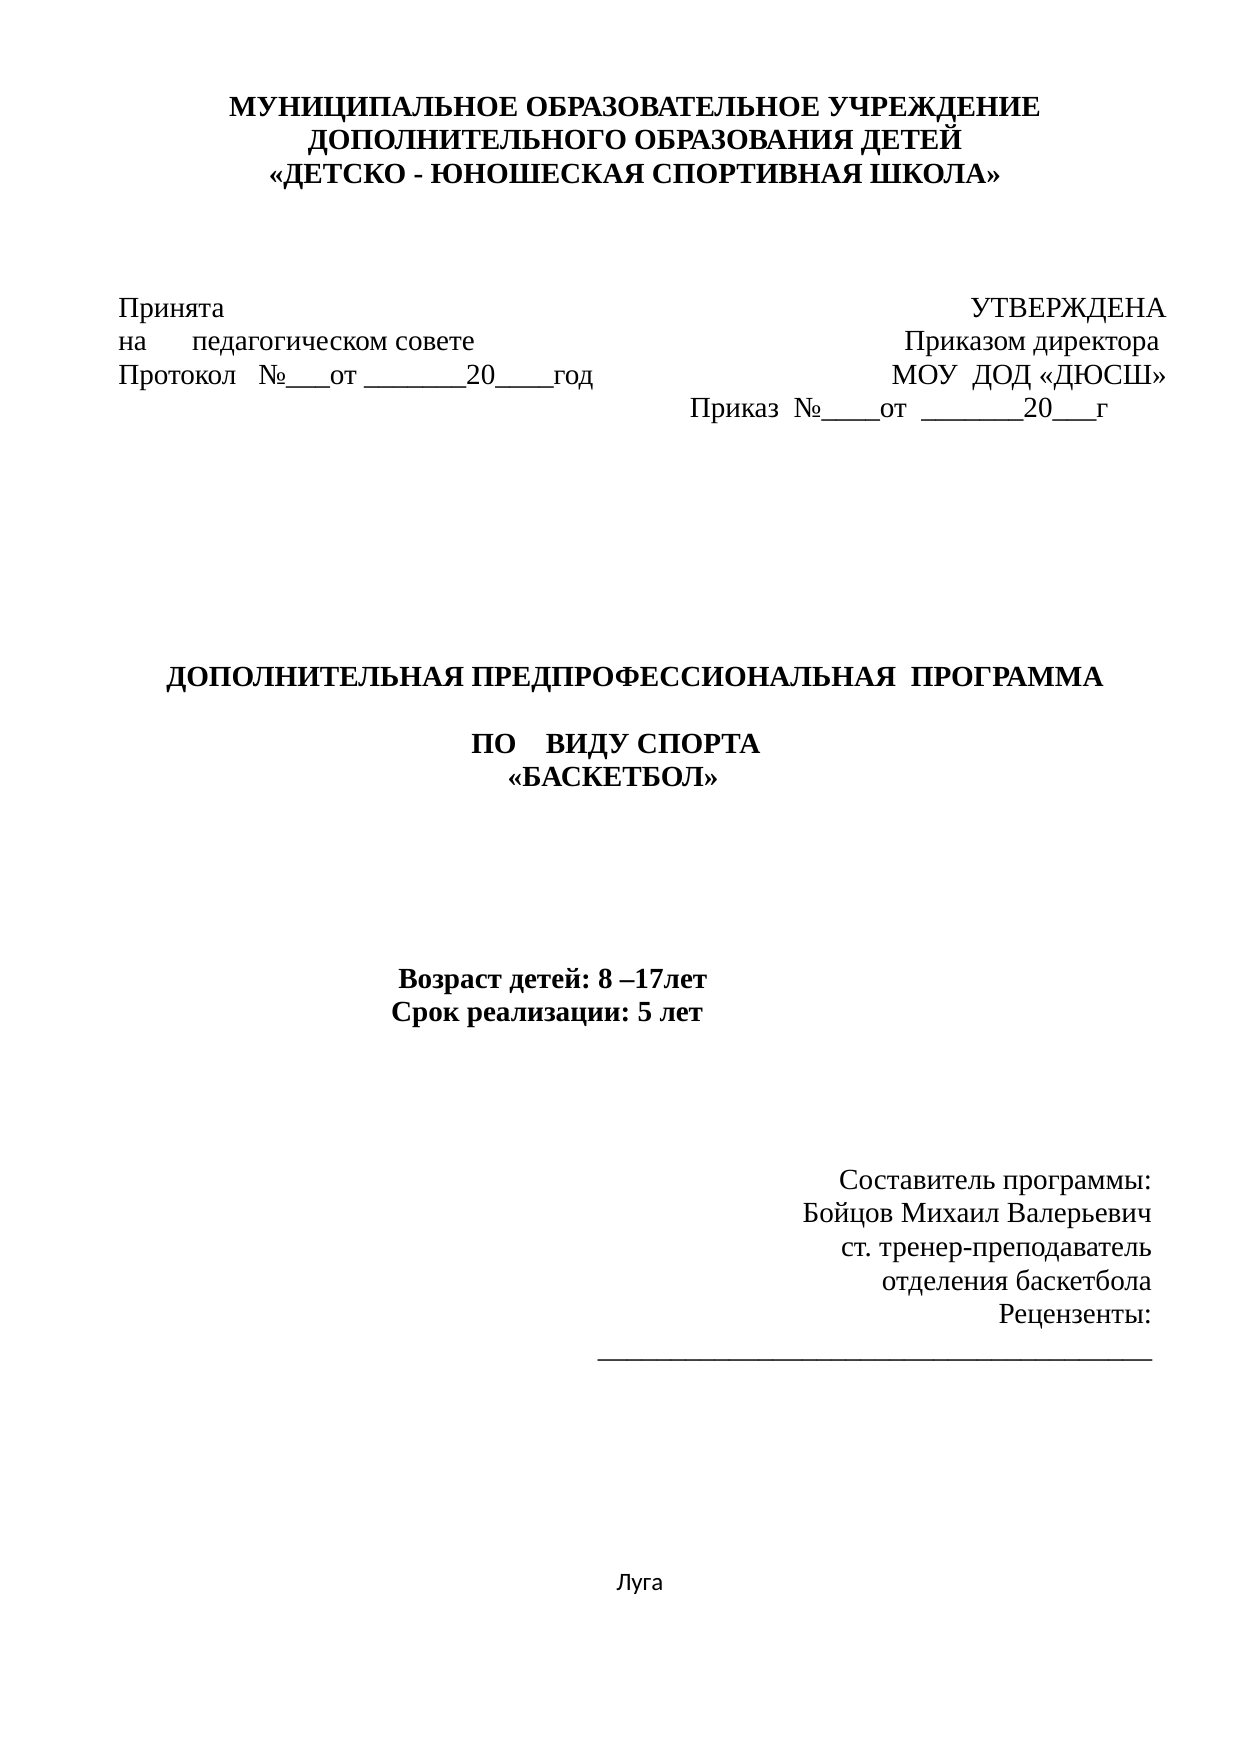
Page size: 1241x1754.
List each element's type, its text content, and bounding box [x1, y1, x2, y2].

text ст. тренер-преподаватель [491, 1229, 1152, 1263]
text «ДЕТСКО - ЮНОШЕСКАЯ СПОРТИВНАЯ ШКОЛА» [118, 156, 1152, 189]
text ДОПОЛНИТЕЛЬНАЯ ПРЕДПРОФЕССИОНАЛЬНАЯ ПРОГРАММА [118, 659, 1152, 692]
text Составитель программы: [491, 1162, 1152, 1196]
text отделения баскетбола [491, 1263, 1152, 1296]
table_header УТВЕРЖДЕНА Приказом директора МОУ ДОД «ДЮСШ» Приказ №____от _______20___г [646, 290, 657, 424]
table_header УТВЕРЖДЕНА Приказом директора МОУ ДОД «ДЮСШ» Приказ №____от _______20___г [1167, 290, 1178, 424]
text Возраст детей: 8 –17лет [340, 961, 1152, 994]
text Луга [343, 1567, 1152, 1597]
text ______________________________________ [491, 1330, 1152, 1363]
text ПО ВИДУ СПОРТА [340, 726, 1152, 759]
table_header Принята на педагогическом совете Протокол №___от _______20____год [107, 290, 646, 424]
text Рецензенты: [491, 1296, 1152, 1330]
text МУНИЦИПАЛЬНОЕ ОБРАЗОВАТЕЛЬНОЕ УЧРЕЖДЕНИЕ ДОПОЛНИТЕЛЬНОГО ОБРАЗОВАНИЯ ДЕТЕЙ [118, 89, 1152, 156]
text Бойцов Михаил Валерьевич [491, 1196, 1152, 1229]
text Срок реализации: 5 лет [340, 994, 1152, 1028]
text «БАСКЕТБОЛ» [340, 759, 1152, 793]
